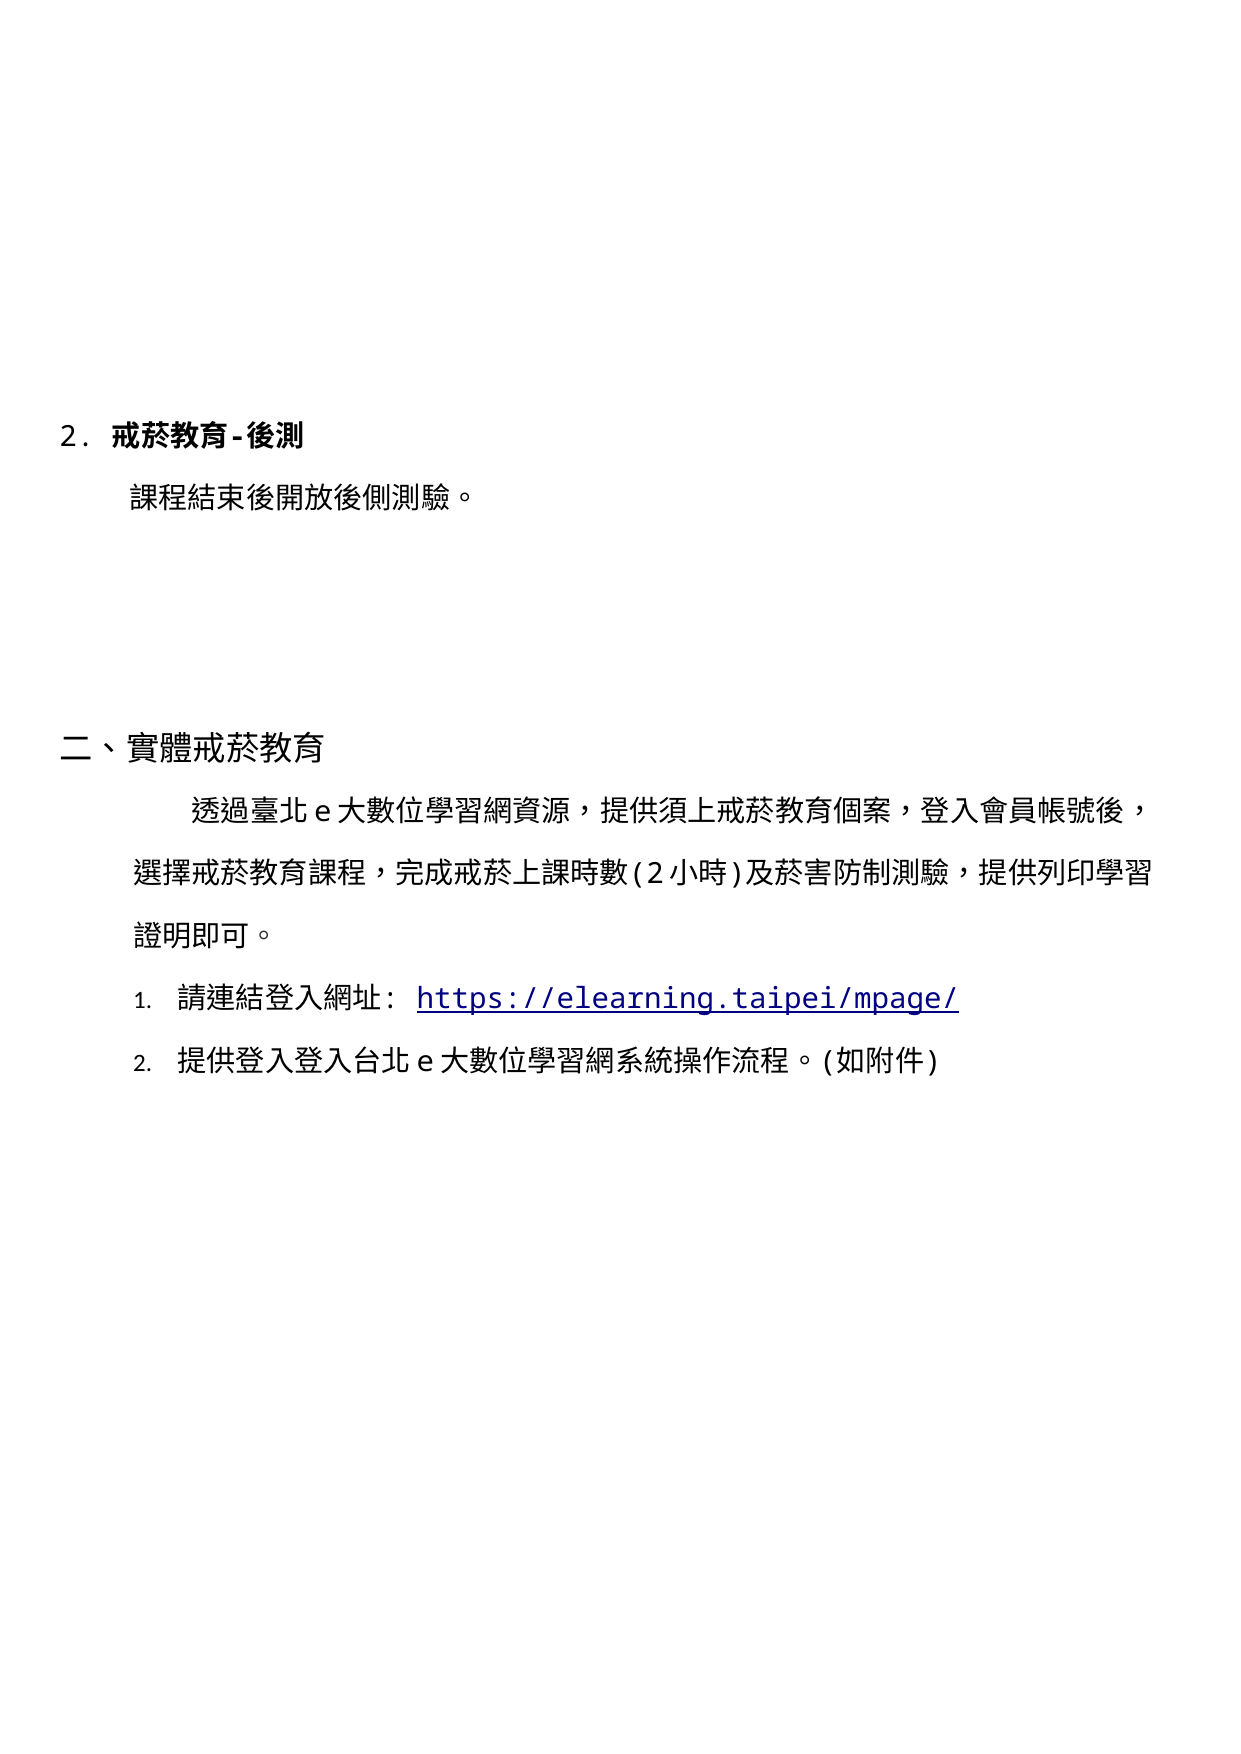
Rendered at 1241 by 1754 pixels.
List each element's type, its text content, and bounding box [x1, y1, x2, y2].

text 二、實體戒菸教育 [59, 704, 1167, 767]
text 2. 戒菸教育-後測 [59, 392, 1167, 454]
list 請連結登入網址: https://elearning.taipei/mpage/ [133, 954, 1167, 1017]
list 提供登入登入台北e大數位學習網系統操作流程。(如附件) [133, 1017, 1167, 1079]
text 課程結束後開放後側測驗。 [59, 454, 1167, 517]
text 透過臺北e大數位學習網資源，提供須上戒菸教育個案，登入會員帳號後，選擇戒菸教育課程，完成戒菸上課時數(2小時)及菸害防制測驗，提供列印學習證明即可。 [133, 767, 1167, 954]
